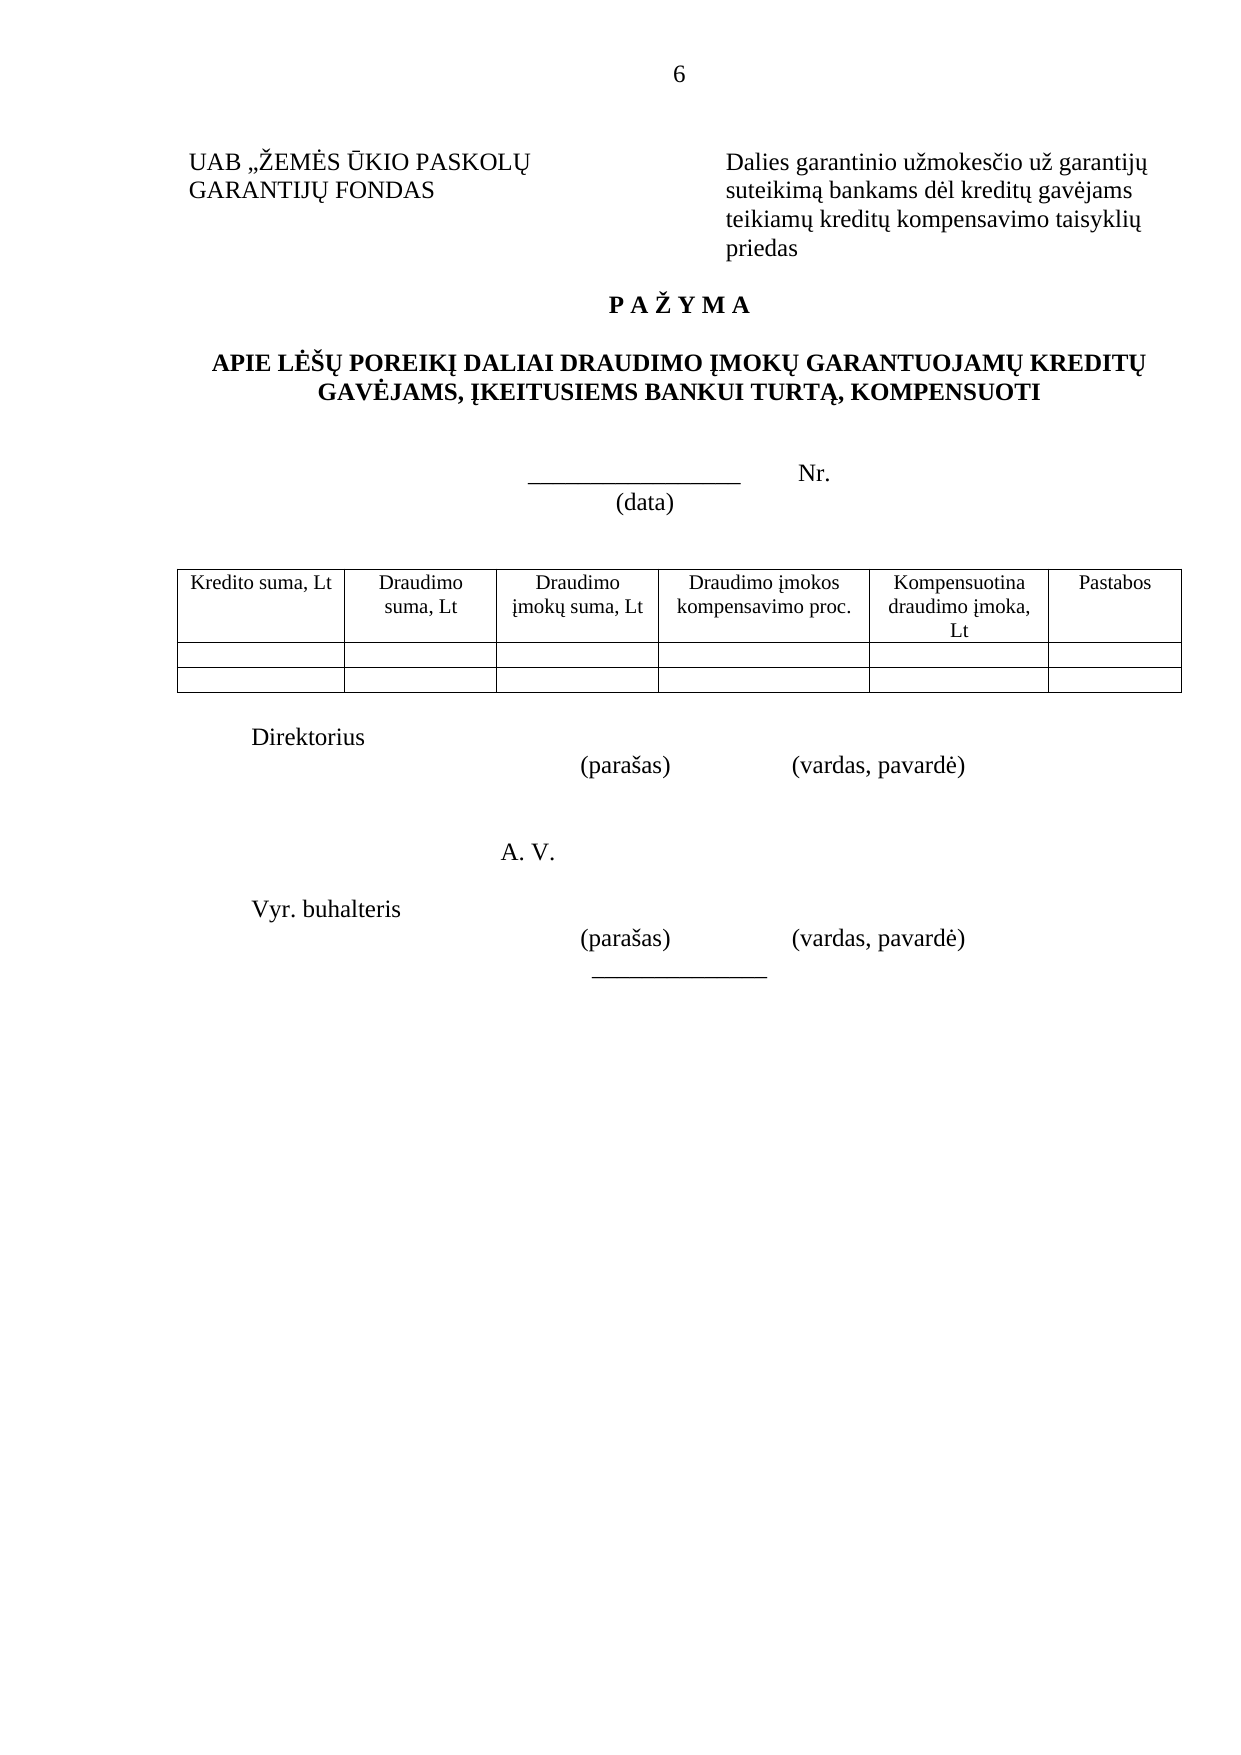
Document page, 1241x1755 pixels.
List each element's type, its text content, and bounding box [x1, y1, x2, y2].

text APIE LĖŠŲ POREIKĮ DALIAI DRAUDIMO ĮMOKŲ GARANTUOJAMŲ KREDITŲ [177, 348, 1181, 377]
table_cell [178, 668, 344, 692]
table_cell [178, 643, 344, 667]
text P A Ž Y M A [177, 291, 1181, 319]
table_header Pastabos [1049, 570, 1181, 642]
table_header UAB „ŽEMĖS ŪKIO PASKOLŲ GARANTIJŲ FONDAS [177, 147, 714, 262]
text GAVĖJAMS, ĮKEITUSIEMS BANKUI TURTĄ, KOMPENSUOTI [177, 377, 1181, 406]
table_cell [1049, 668, 1181, 692]
text _________________ Nr. [177, 458, 1181, 487]
table_cell [659, 668, 869, 692]
table_cell [659, 643, 869, 667]
table_header Draudimo suma, Lt [345, 570, 496, 642]
table_cell [870, 668, 1048, 692]
table_cell [345, 668, 496, 692]
table_header Draudimo įmokos kompensavimo proc. [659, 570, 869, 642]
table_cell [497, 668, 658, 692]
table_header Draudimo įmokų suma, Lt [497, 570, 658, 642]
text (parašas) (vardas, pavardė) [177, 751, 1181, 779]
text (data) [177, 487, 1181, 516]
table_header Kredito suma, Lt [178, 570, 344, 642]
text A. V. [177, 837, 1181, 866]
text Direktorius [177, 722, 1181, 751]
text ______________ [177, 952, 1181, 981]
table_header Kompensuotina draudimo įmoka, Lt [870, 570, 1048, 642]
table_cell [497, 643, 658, 667]
table_header Dalies garantinio užmokesčio už garantijų suteikimą bankams dėl kreditų gavėjams teikiamų kreditų kompensavimo taisyklių priedas [714, 147, 1181, 262]
table_cell [345, 643, 496, 667]
text (parašas) (vardas, pavardė) [177, 923, 1181, 952]
table_cell [870, 643, 1048, 667]
table_cell [1049, 643, 1181, 667]
text Vyr. buhalteris [177, 894, 1181, 923]
